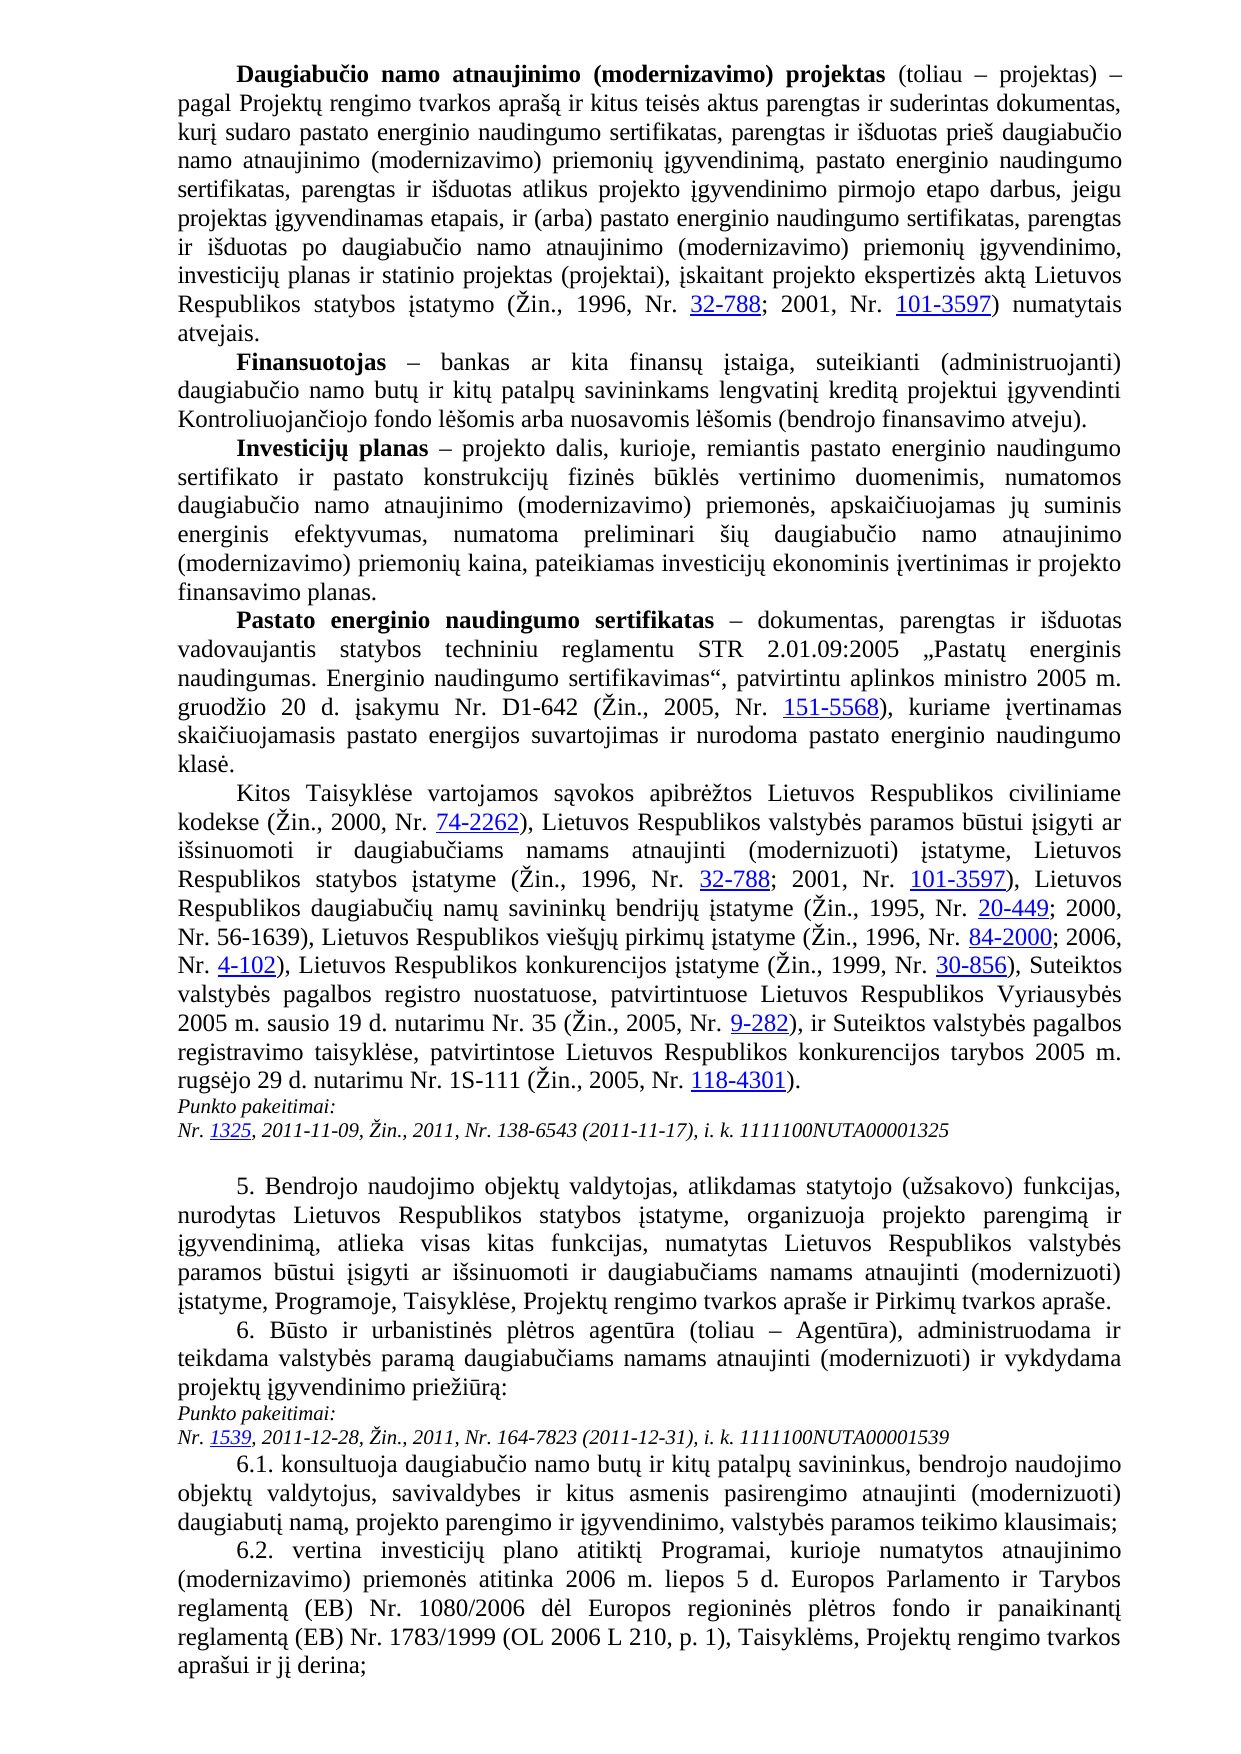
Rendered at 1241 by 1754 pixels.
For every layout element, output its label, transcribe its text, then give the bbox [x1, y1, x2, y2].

text Pastato energinio naudingumo sertifikatas – dokumentas, parengtas ir išduotas vadovaujantis statybos techniniu reglamentu STR 2.01.09:2005 „Pastatų energinis naudingumas. Energinio naudingumo sertifikavimas“, patvirtintu aplinkos ministro 2005 m. gruodžio 20 d. įsakymu Nr. D1-642 (Žin., 2005, Nr. 151-5568), kuriame įvertinamas skaičiuojamasis pastato energijos suvartojimas ir nurodoma pastato energinio naudingumo klasė. [177, 605, 1122, 778]
text Daugiabučio namo atnaujinimo (modernizavimo) projektas (toliau – projektas) – pagal Projektų rengimo tvarkos aprašą ir kitus teisės aktus parengtas ir suderintas dokumentas, kurį sudaro pastato energinio naudingumo sertifikatas, parengtas ir išduotas prieš daugiabučio namo atnaujinimo (modernizavimo) priemonių įgyvendinimą, pastato energinio naudingumo sertifikatas, parengtas ir išduotas atlikus projekto įgyvendinimo pirmojo etapo darbus, jeigu projektas įgyvendinamas etapais, ir (arba) pastato energinio naudingumo sertifikatas, parengtas ir išduotas po daugiabučio namo atnaujinimo (modernizavimo) priemonių įgyvendinimo, investicijų planas ir statinio projektas (projektai), įskaitant projekto ekspertizės aktą Lietuvos Respublikos statybos įstatymo (Žin., 1996, Nr. 32-788; 2001, Nr. 101-3597) numatytais atvejais. [177, 59, 1122, 347]
text Punkto pakeitimai: [177, 1094, 1122, 1118]
text 6.2. vertina investicijų plano atitiktį Programai, kurioje numatytos atnaujinimo (modernizavimo) priemonės atitinka 2006 m. liepos 5 d. Europos Parlamento ir Tarybos reglamentą (EB) Nr. 1080/2006 dėl Europos regioninės plėtros fondo ir panaikinantį reglamentą (EB) Nr. 1783/1999 (OL 2006 L 210, p. 1), Taisyklėms, Projektų rengimo tvarkos aprašui ir jį derina; [177, 1535, 1122, 1679]
text Kitos Taisyklėse vartojamos sąvokos apibrėžtos Lietuvos Respublikos civiliniame kodekse (Žin., 2000, Nr. 74-2262), Lietuvos Respublikos valstybės paramos būstui įsigyti ar išsinuomoti ir daugiabučiams namams atnaujinti (modernizuoti) įstatyme, Lietuvos Respublikos statybos įstatyme (Žin., 1996, Nr. 32-788; 2001, Nr. 101-3597), Lietuvos Respublikos daugiabučių namų savininkų bendrijų įstatyme (Žin., 1995, Nr. 20-449; 2000, Nr. 56-1639), Lietuvos Respublikos viešųjų pirkimų įstatyme (Žin., 1996, Nr. 84-2000; 2006, Nr. 4-102), Lietuvos Respublikos konkurencijos įstatyme (Žin., 1999, Nr. 30-856), Suteiktos valstybės pagalbos registro nuostatuose, patvirtintuose Lietuvos Respublikos Vyriausybės 2005 m. sausio 19 d. nutarimu Nr. 35 (Žin., 2005, Nr. 9-282), ir Suteiktos valstybės pagalbos registravimo taisyklėse, patvirtintose Lietuvos Respublikos konkurencijos tarybos 2005 m. rugsėjo 29 d. nutarimu Nr. 1S-111 (Žin., 2005, Nr. 118-4301). [177, 778, 1122, 1094]
text Nr. 1325, 2011-11-09, Žin., 2011, Nr. 138-6543 (2011-11-17), i. k. 1111100NUTA00001325 [177, 1118, 1122, 1142]
text Finansuotojas – bankas ar kita finansų įstaiga, suteikianti (administruojanti) daugiabučio namo butų ir kitų patalpų savininkams lengvatinį kreditą projektui įgyvendinti Kontroliuojančiojo fondo lėšomis arba nuosavomis lėšomis (bendrojo finansavimo atveju). [177, 347, 1122, 433]
text 5. Bendrojo naudojimo objektų valdytojas, atlikdamas statytojo (užsakovo) funkcijas, nurodytas Lietuvos Respublikos statybos įstatyme, organizuoja projekto parengimą ir įgyvendinimą, atlieka visas kitas funkcijas, numatytas Lietuvos Respublikos valstybės paramos būstui įsigyti ar išsinuomoti ir daugiabučiams namams atnaujinti (modernizuoti) įstatyme, Programoje, Taisyklėse, Projektų rengimo tvarkos apraše ir Pirkimų tvarkos apraše. [177, 1171, 1122, 1315]
text 6. Būsto ir urbanistinės plėtros agentūra (toliau – Agentūra), administruodama ir teikdama valstybės paramą daugiabučiams namams atnaujinti (modernizuoti) ir vykdydama projektų įgyvendinimo priežiūrą: [177, 1315, 1122, 1401]
text Nr. 1539, 2011-12-28, Žin., 2011, Nr. 164-7823 (2011-12-31), i. k. 1111100NUTA00001539 [177, 1425, 1122, 1449]
text Investicijų planas – projekto dalis, kurioje, remiantis pastato energinio naudingumo sertifikato ir pastato konstrukcijų fizinės būklės vertinimo duomenimis, numatomos daugiabučio namo atnaujinimo (modernizavimo) priemonės, apskaičiuojamas jų suminis energinis efektyvumas, numatoma preliminari šių daugiabučio namo atnaujinimo (modernizavimo) priemonių kaina, pateikiamas investicijų ekonominis įvertinimas ir projekto finansavimo planas. [177, 433, 1122, 605]
text 6.1. konsultuoja daugiabučio namo butų ir kitų patalpų savininkus, bendrojo naudojimo objektų valdytojus, savivaldybes ir kitus asmenis pasirengimo atnaujinti (modernizuoti) daugiabutį namą, projekto parengimo ir įgyvendinimo, valstybės paramos teikimo klausimais; [177, 1449, 1122, 1535]
text Punkto pakeitimai: [177, 1401, 1122, 1425]
